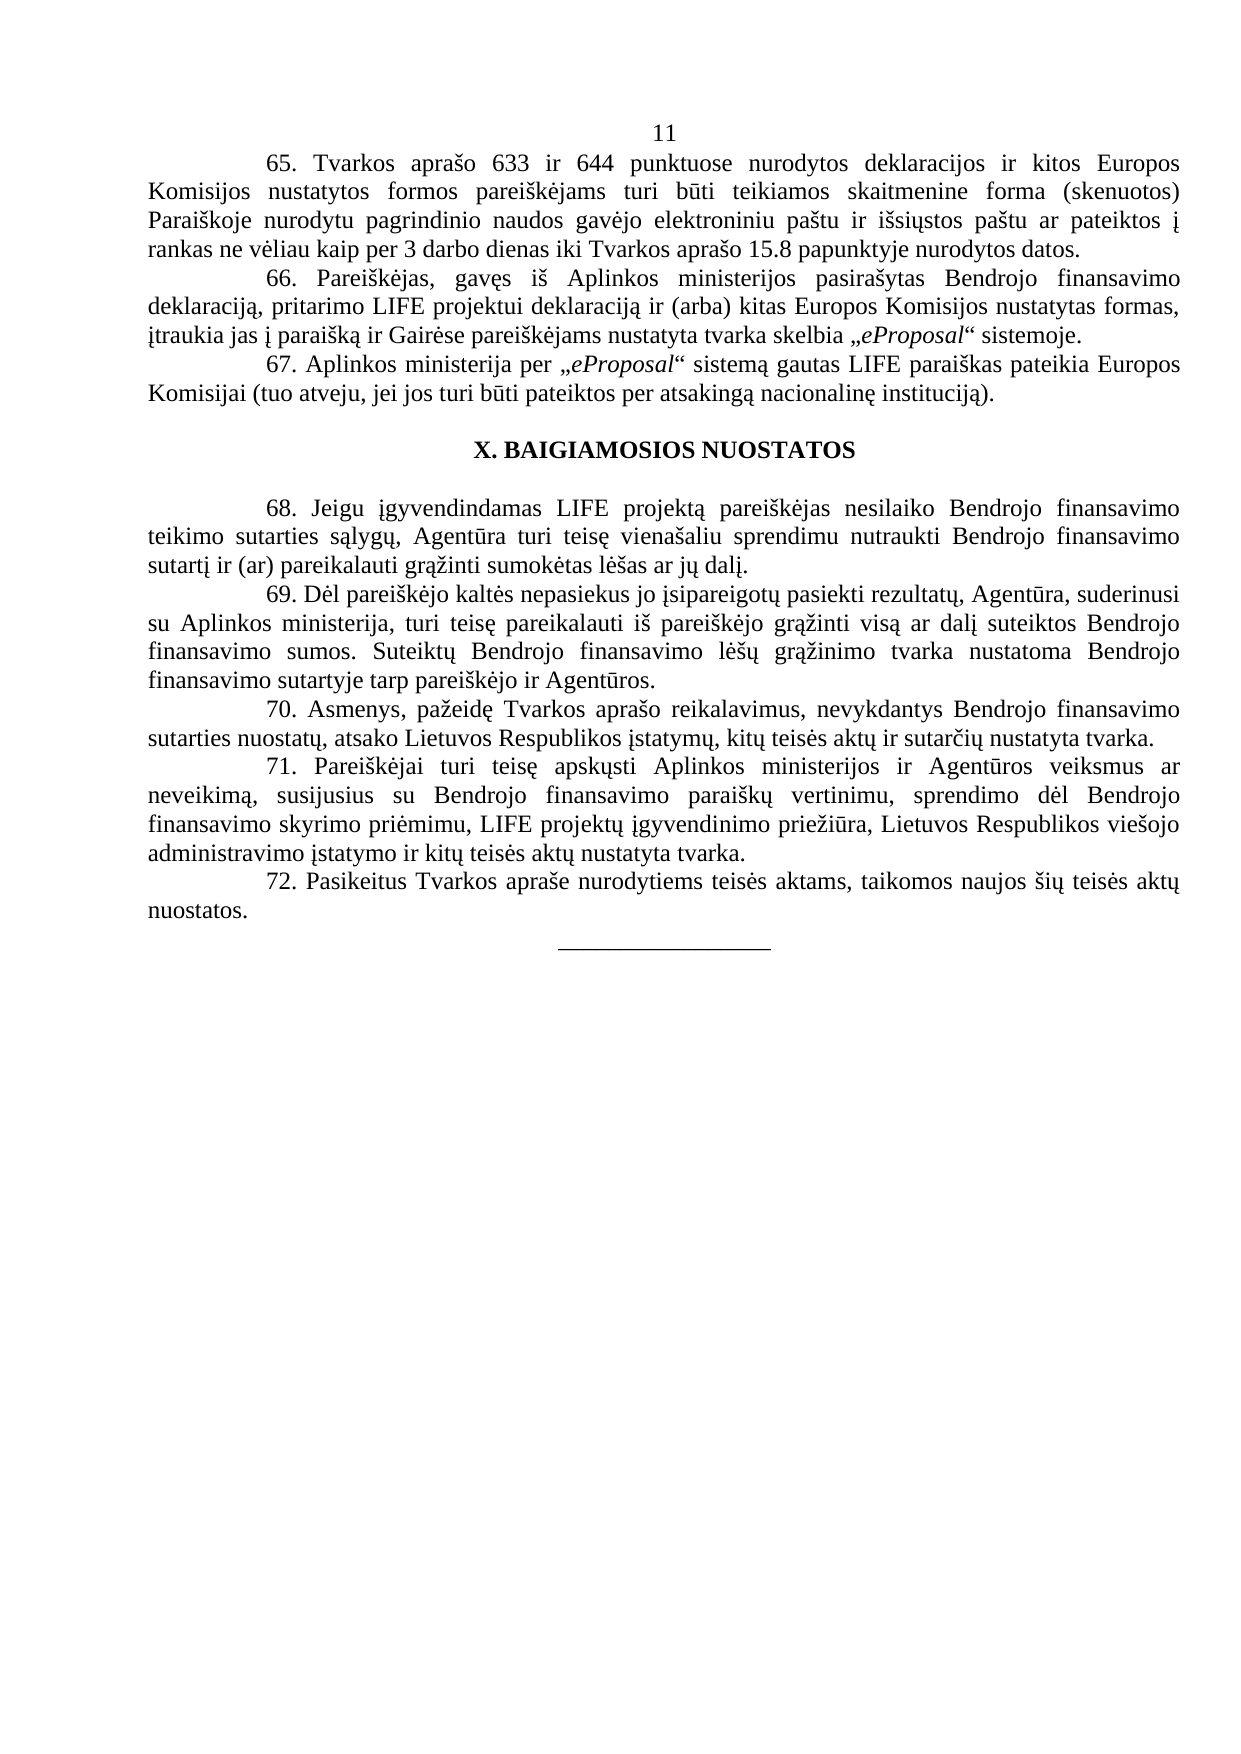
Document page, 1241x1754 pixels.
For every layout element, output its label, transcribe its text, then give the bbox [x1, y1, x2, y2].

text 67. Aplinkos ministerija per „eProposal“ sistemą gautas LIFE paraiškas pateikia Europos Komisijai (tuo atveju, jei jos turi būti pateiktos per atsakingą nacionalinę instituciją). [148, 349, 1181, 406]
text 68. Jeigu įgyvendindamas LIFE projektą pareiškėjas nesilaiko Bendrojo finansavimo teikimo sutarties sąlygų, Agentūra turi teisę vienašaliu sprendimu nutraukti Bendrojo finansavimo sutartį ir (ar) pareikalauti grąžinti sumokėtas lėšas ar jų dalį. [148, 493, 1181, 579]
text 71. Pareiškėjai turi teisę apskųsti Aplinkos ministerijos ir Agentūros veiksmus ar neveikimą, susijusius su Bendrojo finansavimo paraiškų vertinimu, sprendimo dėl Bendrojo finansavimo skyrimo priėmimu, LIFE projektų įgyvendinimo priežiūra, Lietuvos Respublikos viešojo administravimo įstatymo ir kitų teisės aktų nustatyta tvarka. [148, 751, 1181, 866]
text X. BAIGIAMOSIOS NUOSTATOS [148, 435, 1181, 464]
text 72. Pasikeitus Tvarkos apraše nurodytiems teisės aktams, taikomos naujos šių teisės aktų nuostatos. [148, 866, 1181, 924]
text _________________ [148, 924, 1181, 953]
text 70. Asmenys, pažeidę Tvarkos aprašo reikalavimus, nevykdantys Bendrojo finansavimo sutarties nuostatų, atsako Lietuvos Respublikos įstatymų, kitų teisės aktų ir sutarčių nustatyta tvarka. [148, 694, 1181, 751]
text 66. Pareiškėjas, gavęs iš Aplinkos ministerijos pasirašytas Bendrojo finansavimo deklaraciją, pritarimo LIFE projektui deklaraciją ir (arba) kitas Europos Komisijos nustatytas formas, įtraukia jas į paraišką ir Gairėse pareiškėjams nustatyta tvarka skelbia „eProposal“ sistemoje. [148, 263, 1181, 349]
text 65. Tvarkos aprašo 633 ir 644 punktuose nurodytos deklaracijos ir kitos Europos Komisijos nustatytos formos pareiškėjams turi būti teikiamos skaitmenine forma (skenuotos) Paraiškoje nurodytu pagrindinio naudos gavėjo elektroniniu paštu ir išsiųstos paštu ar pateiktos į rankas ne vėliau kaip per 3 darbo dienas iki Tvarkos aprašo 15.8 papunktyje nurodytos datos. [148, 148, 1181, 263]
text 69. Dėl pareiškėjo kaltės nepasiekus jo įsipareigotų pasiekti rezultatų, Agentūra, suderinusi su Aplinkos ministerija, turi teisę pareikalauti iš pareiškėjo grąžinti visą ar dalį suteiktos Bendrojo finansavimo sumos. Suteiktų Bendrojo finansavimo lėšų grąžinimo tvarka nustatoma Bendrojo finansavimo sutartyje tarp pareiškėjo ir Agentūros. [148, 579, 1181, 694]
